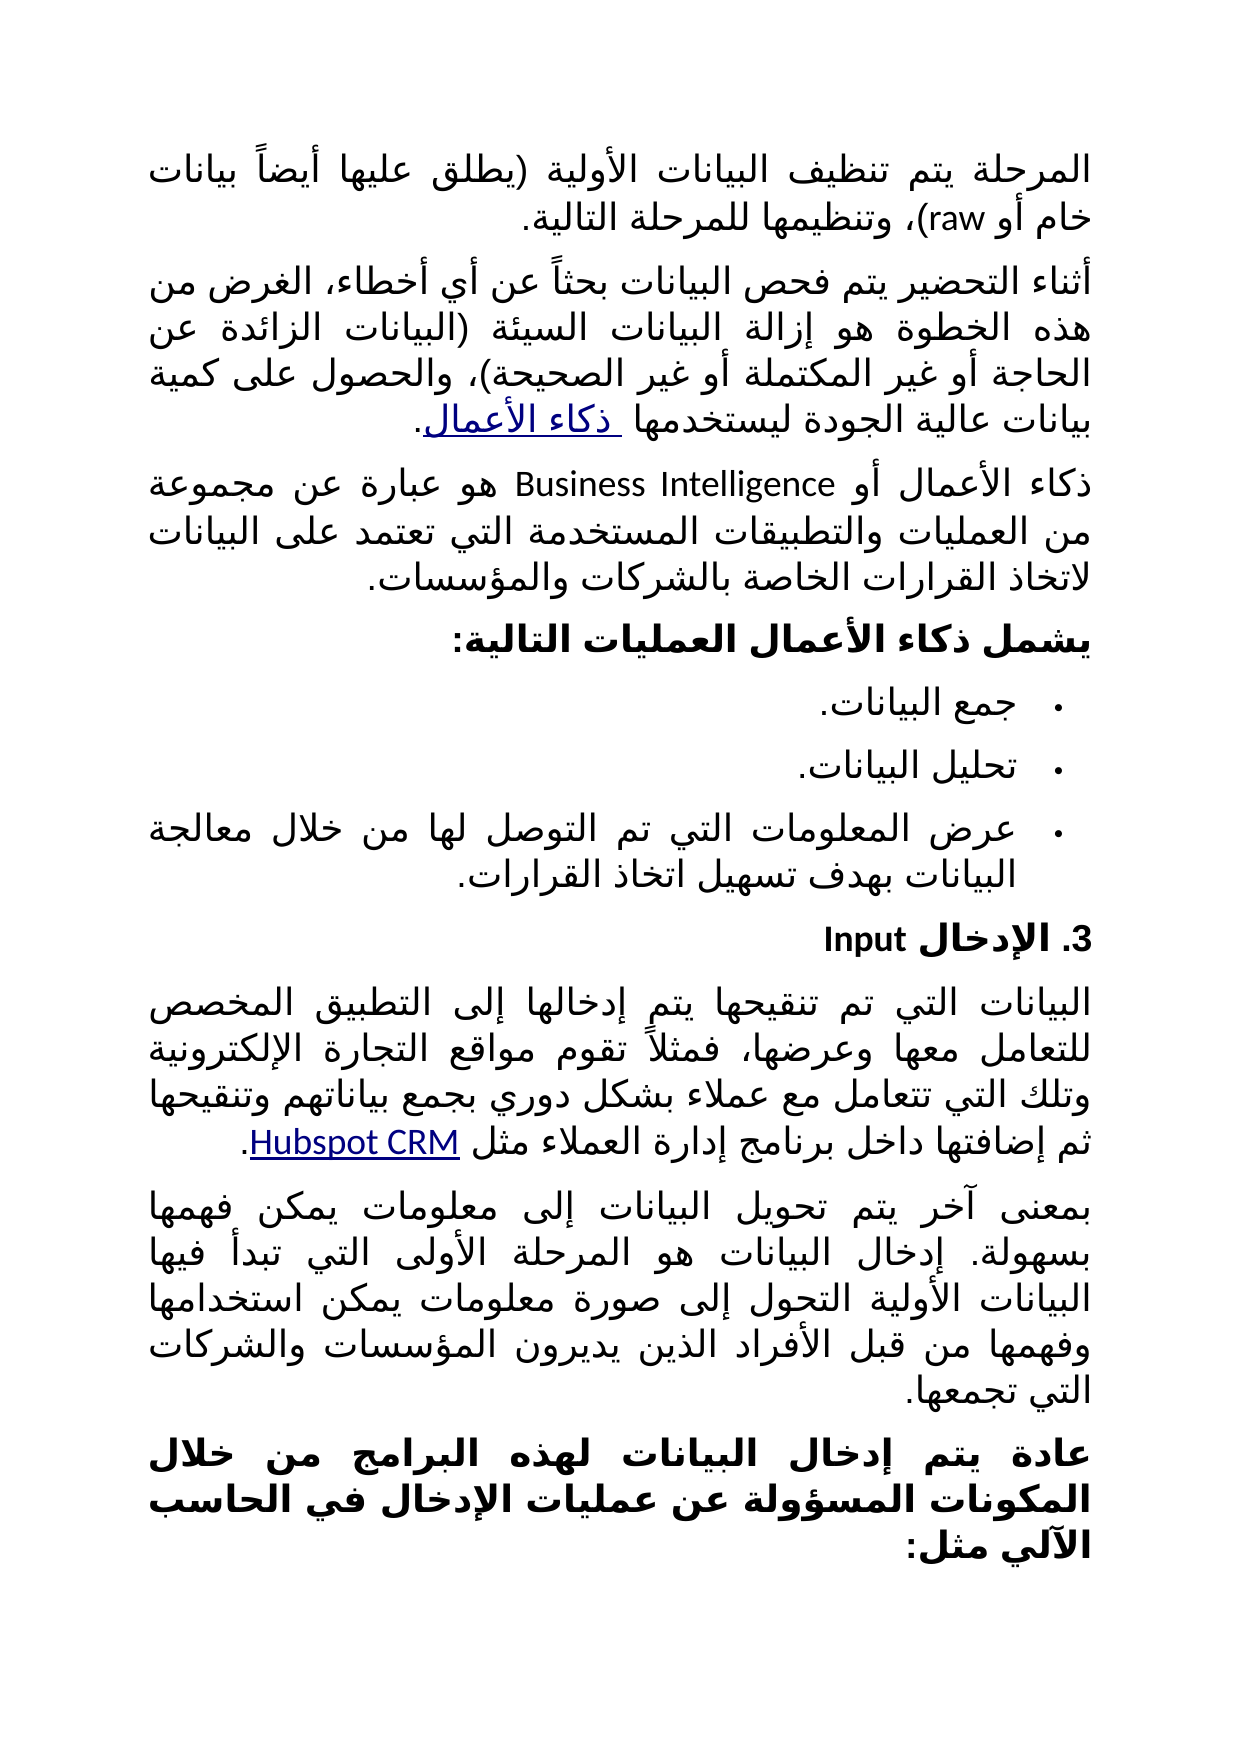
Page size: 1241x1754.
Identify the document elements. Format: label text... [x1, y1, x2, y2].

text بمعنى آخر يتم تحويل البيانات إلى معلومات يمكن فهمها بسهولة. إدخال البيانات هو المرحلة الأولى التي تبدأ فيها البيانات الأولية التحول إلى صورة معلومات يمكن استخدامها وفهمها من قبل الأفراد الذين يديرون المؤسسات والشركات التي تجمعها. [148, 1184, 1093, 1411]
list تحليل البيانات. [148, 743, 1055, 786]
text أثناء التحضير يتم فحص البيانات بحثاً عن أي أخطاء، الغرض من هذه الخطوة هو إزالة البيانات السيئة (البيانات الزائدة عن الحاجة أو غير المكتملة أو غير الصحيحة)، والحصول على كمية بيانات عالية الجودة ليستخدمها ذكاء الأعمال. [148, 259, 1093, 441]
text ذكاء الأعمال أو Business Intelligence هو عبارة عن مجموعة من العمليات والتطبيقات المستخدمة التي تعتمد على البيانات لاتخاذ القرارات الخاصة بالشركات والمؤسسات. [148, 460, 1093, 598]
text عادة يتم إدخال البيانات لهذه البرامج من خلال المكونات المسؤولة عن عمليات الإدخال في الحاسب الآلي مثل: [148, 1431, 1093, 1566]
text 3. الإدخال Input [148, 914, 1093, 960]
text بعد جمعها تدخل البيانات مرحلة الإعداد (تعرف هذه المرحلة أيضاً باسم مرحلة ما قبل المعالجة أو pre-processing. في هذه المرحلة يتم تنظيف البيانات الأولية (يطلق عليها أيضاً بيانات خام أو raw)، وتنظيمها للمرحلة التالية. [148, 148, 1093, 239]
list جمع البيانات. [148, 680, 1055, 723]
text البيانات التي تم تنقيحها يتم إدخالها إلى التطبيق المخصص للتعامل معها وعرضها، فمثلاً تقوم مواقع التجارة الإلكترونية وتلك التي تتعامل مع عملاء بشكل دوري بجمع بياناتهم وتنقيحها ثم إضافتها داخل برنامج إدارة العملاء مثل Hubspot CRM. [148, 980, 1093, 1164]
list عرض المعلومات التي تم التوصل لها من خلال معالجة البيانات بهدف تسهيل اتخاذ القرارات. [148, 806, 1055, 895]
text يشمل ذكاء الأعمال العمليات التالية: [148, 618, 1093, 661]
